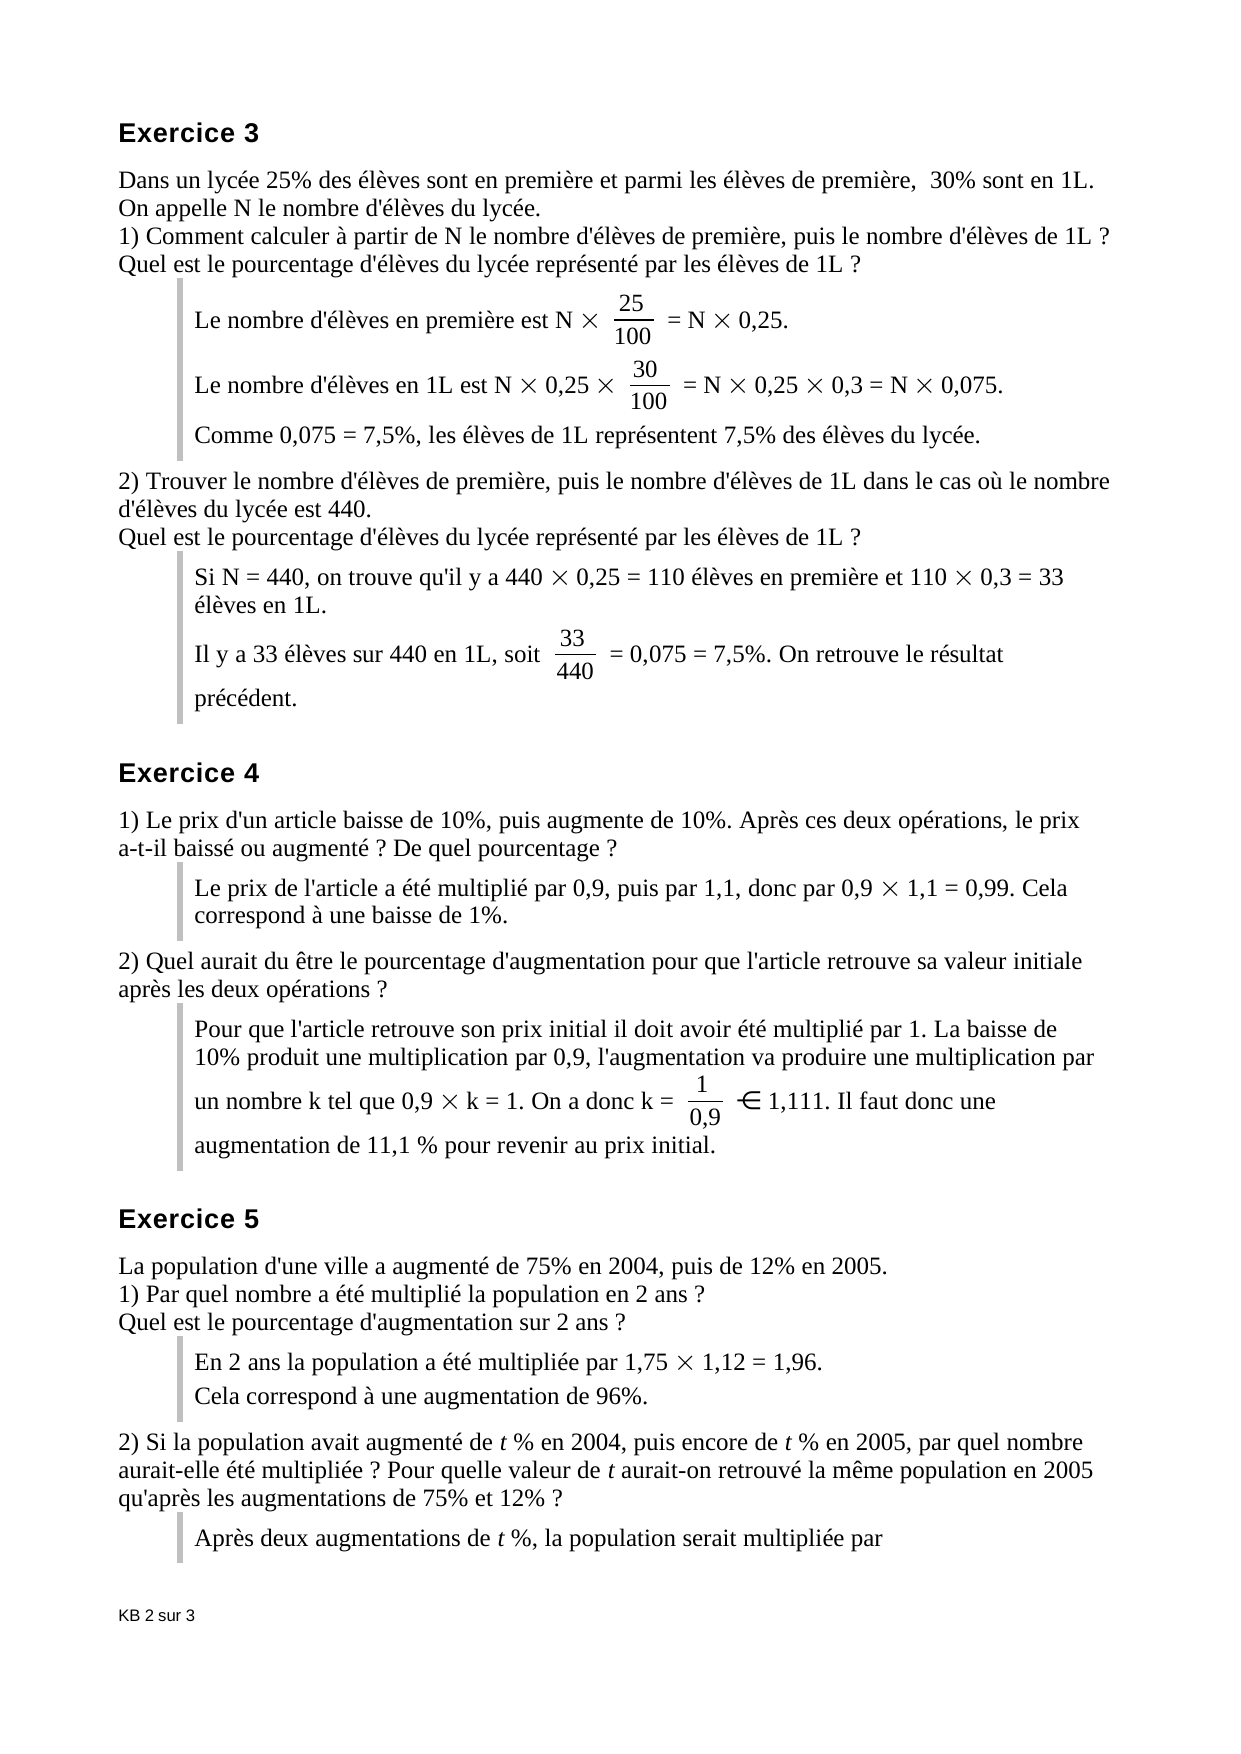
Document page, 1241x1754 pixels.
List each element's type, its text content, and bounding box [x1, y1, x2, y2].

text Comme 0,075 = 7,5%, les élèves de 1L représentent 7,5% des élèves du lycée. [183, 409, 1122, 461]
text 1) Comment calculer à partir de N le nombre d'élèves de première, puis le nombre d'élèves de 1L ? [118, 222, 1122, 250]
text 2) Quel aurait du être le pourcentage d'augmentation pour que l'article retrouve sa valeur initiale après les deux opérations ? [118, 947, 1122, 1003]
text Exercice 3 [118, 118, 1122, 148]
text Il y a 33 élèves sur 440 en 1L, soit = 0,075 = 7,5%. On retrouve le résultat précédent. [183, 613, 1122, 724]
text 2) Si la population avait augmenté de t % en 2004, puis encore de t % en 2005, par quel nombre aurait-elle été multipliée ? Pour quelle valeur de t aurait-on retrouvé la même population en 2005 qu'après les augmentations de 75% et 12% ? [118, 1428, 1122, 1512]
text Le nombre d'élèves en première est N × = N × 0,25. [183, 278, 1122, 343]
text Le nombre d'élèves en 1L est N × 0,25 × = N × 0,25 × 0,3 = N × 0,075. [183, 343, 1122, 409]
text On appelle N le nombre d'élèves du lycée. [118, 194, 1122, 222]
text Dans un lycée 25% des élèves sont en première et parmi les élèves de première, 30% sont en 1L. [118, 166, 1122, 194]
text Quel est le pourcentage d'élèves du lycée représenté par les élèves de 1L ? [118, 250, 1122, 278]
text Après deux augmentations de t %, la population serait multipliée par . Il faut donc que , donc ce qui correspond à une augmentation de 40%. [183, 1512, 1122, 1563]
text Quel est le pourcentage d'augmentation sur 2 ans ? [118, 1308, 1122, 1336]
text Si N = 440, on trouve qu'il y a 440 × 0,25 = 110 élèves en première et 110 × 0,3 = 33 élèves en 1L. [183, 551, 1122, 613]
text a-t-il baissé ou augmenté ? De quel pourcentage ? [118, 834, 1122, 862]
text Quel est le pourcentage d'élèves du lycée représenté par les élèves de 1L ? [118, 523, 1122, 551]
text Pour que l'article retrouve son prix initial il doit avoir été multiplié par 1. La baisse de 10% produit une multiplication par 0,9, l'augmentation va produire une multiplication par un nombre k tel que 0,9 × k = 1. On a donc k = ⋲ 1,111. Il faut donc une augmentation de 11,1 % pour revenir au prix initial. [183, 1003, 1122, 1171]
text 2) Trouver le nombre d'élèves de première, puis le nombre d'élèves de 1L dans le cas où le nombre d'élèves du lycée est 440. [118, 467, 1122, 523]
text Exercice 4 [118, 758, 1122, 788]
text Le prix de l'article a été multiplié par 0,9, puis par 1,1, donc par 0,9 × 1,1 = 0,99. Cela correspond à une baisse de 1%. [183, 862, 1122, 941]
text 1) Par quel nombre a été multiplié la population en 2 ans ? [118, 1280, 1122, 1308]
text Exercice 5 [118, 1204, 1122, 1234]
text En 2 ans la population a été multipliée par 1,75 × 1,12 = 1,96. [183, 1336, 1122, 1370]
text 1) Le prix d'un article baisse de 10%, puis augmente de 10%. Après ces deux opérations, le prix [118, 806, 1122, 834]
text La population d'une ville a augmenté de 75% en 2004, puis de 12% en 2005. [118, 1252, 1122, 1280]
text Cela correspond à une augmentation de 96%. [183, 1370, 1122, 1422]
